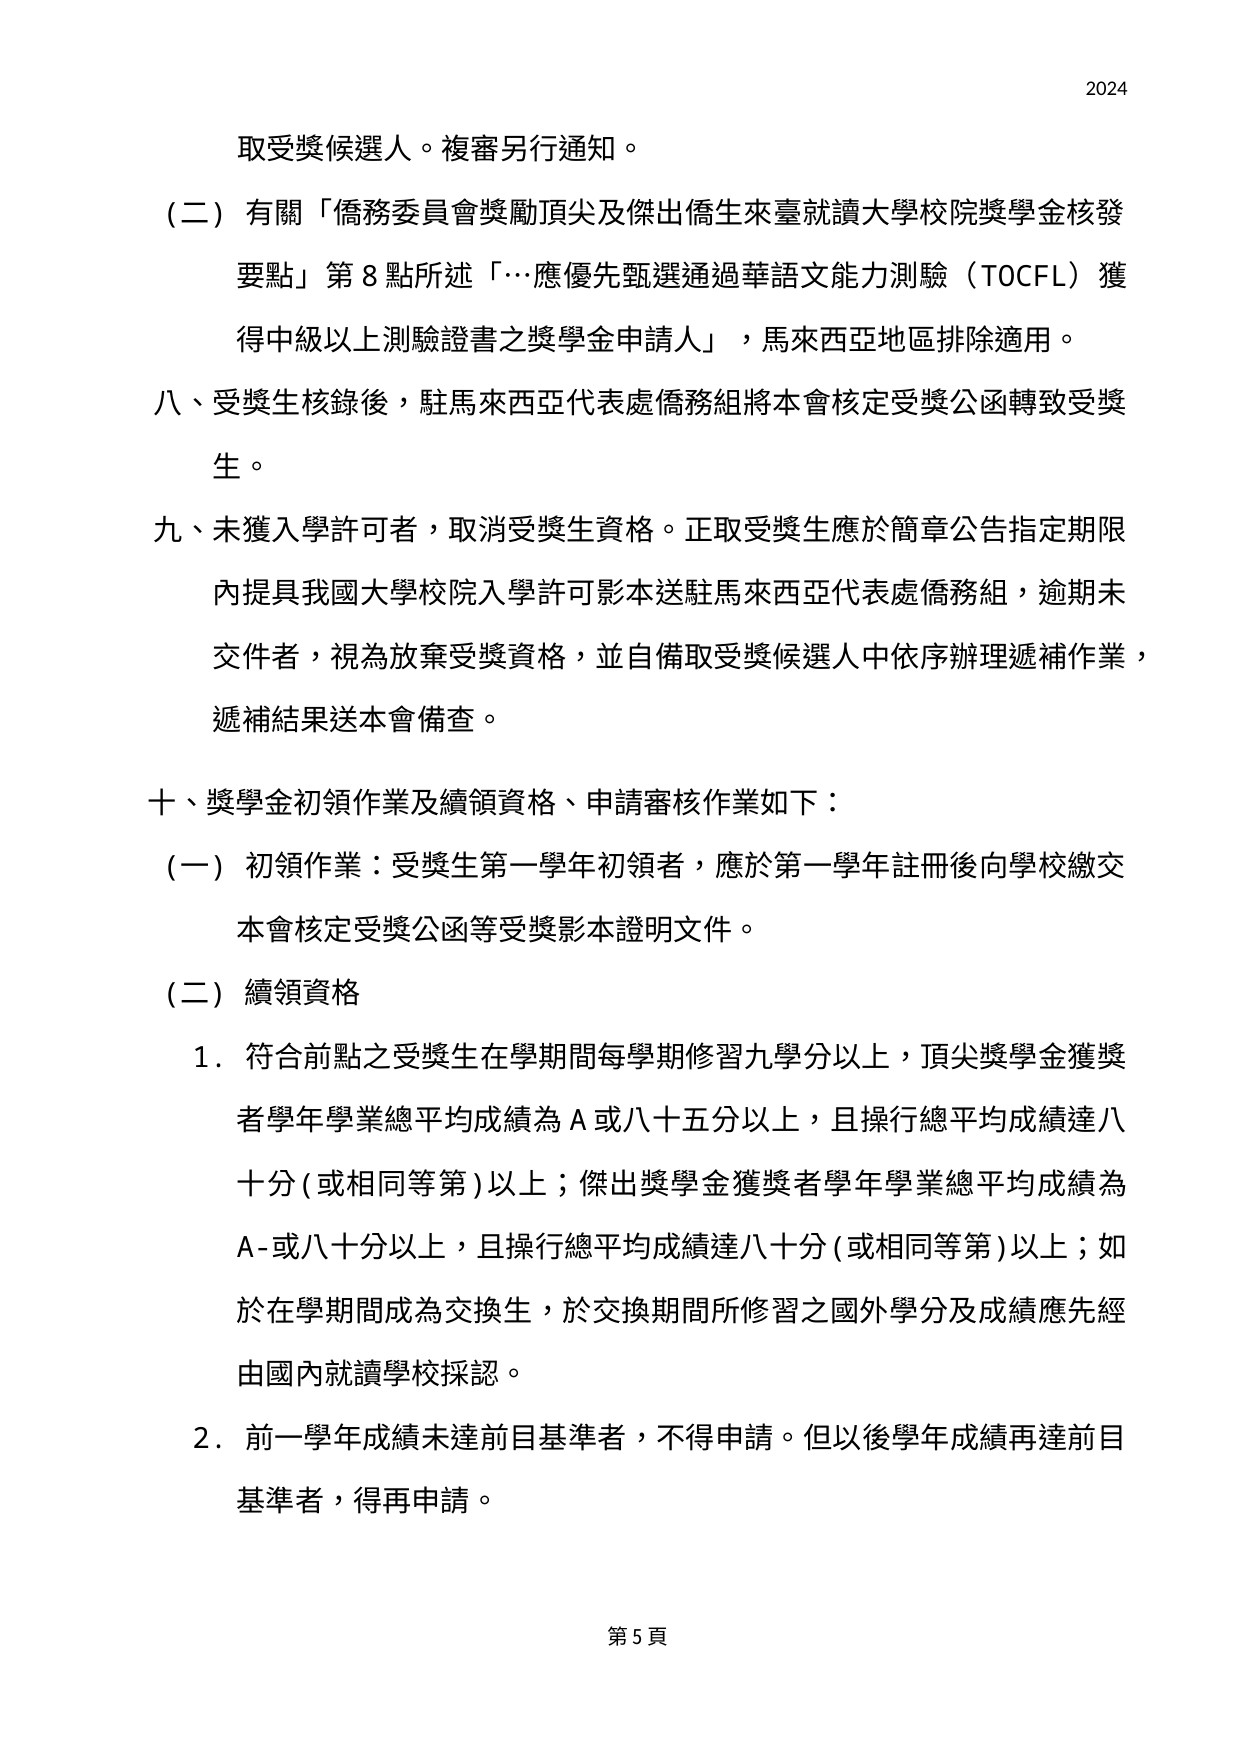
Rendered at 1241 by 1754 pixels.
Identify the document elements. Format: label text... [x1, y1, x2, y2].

text 十、獎學金初領作業及續領資格、申請審核作業如下： [148, 779, 1127, 821]
text (一) 初領作業：受獎生第一學年初領者，應於第一學年註冊後向學校繳交本會核定受獎公函等受獎影本證明文件。 [162, 843, 1127, 948]
text 八、受獎生核錄後，駐馬來西亞代表處僑務組將本會核定受獎公函轉致受獎生。 [154, 380, 1127, 486]
text (二) 續領資格 [162, 969, 1127, 1012]
text (二) 有關「僑務委員會獎勵頂尖及傑出僑生來臺就讀大學校院獎學金核發要點」第8點所述「…應優先甄選通過華語文能力測驗（TOCFL）獲得中級以上測驗證書之獎學金申請人」，馬來西亞地區排除適用。 [162, 189, 1127, 359]
text 九、未獲入學許可者，取消受獎生資格。正取受獎生應於簡章公告指定期限內提具我國大學校院入學許可影本送駐馬來西亞代表處僑務組，逾期未交件者，視為放棄受獎資格，並自備取受獎候選人中依序辦理遞補作業，遞補結果送本會備查。 [154, 507, 1127, 739]
text 1. 符合前點之受獎生在學期間每學期修習九學分以上，頂尖獎學金獲獎者學年學業總平均成績為A或八十五分以上，且操行總平均成績達八十分(或相同等第)以上；傑出獎學金獲獎者學年學業總平均成績為A-或八十分以上，且操行總平均成績達八十分(或相同等第)以上；如於在學期間成為交換生，於交換期間所修習之國外學分及成績應先經由國內就讀學校採認。 [192, 1033, 1127, 1393]
text 2. 前一學年成績未達前目基準者，不得申請。但以後學年成績再達前目基準者，得再申請。 [192, 1414, 1127, 1520]
list 取受獎候選人。複審另行通知。 [162, 126, 1127, 168]
